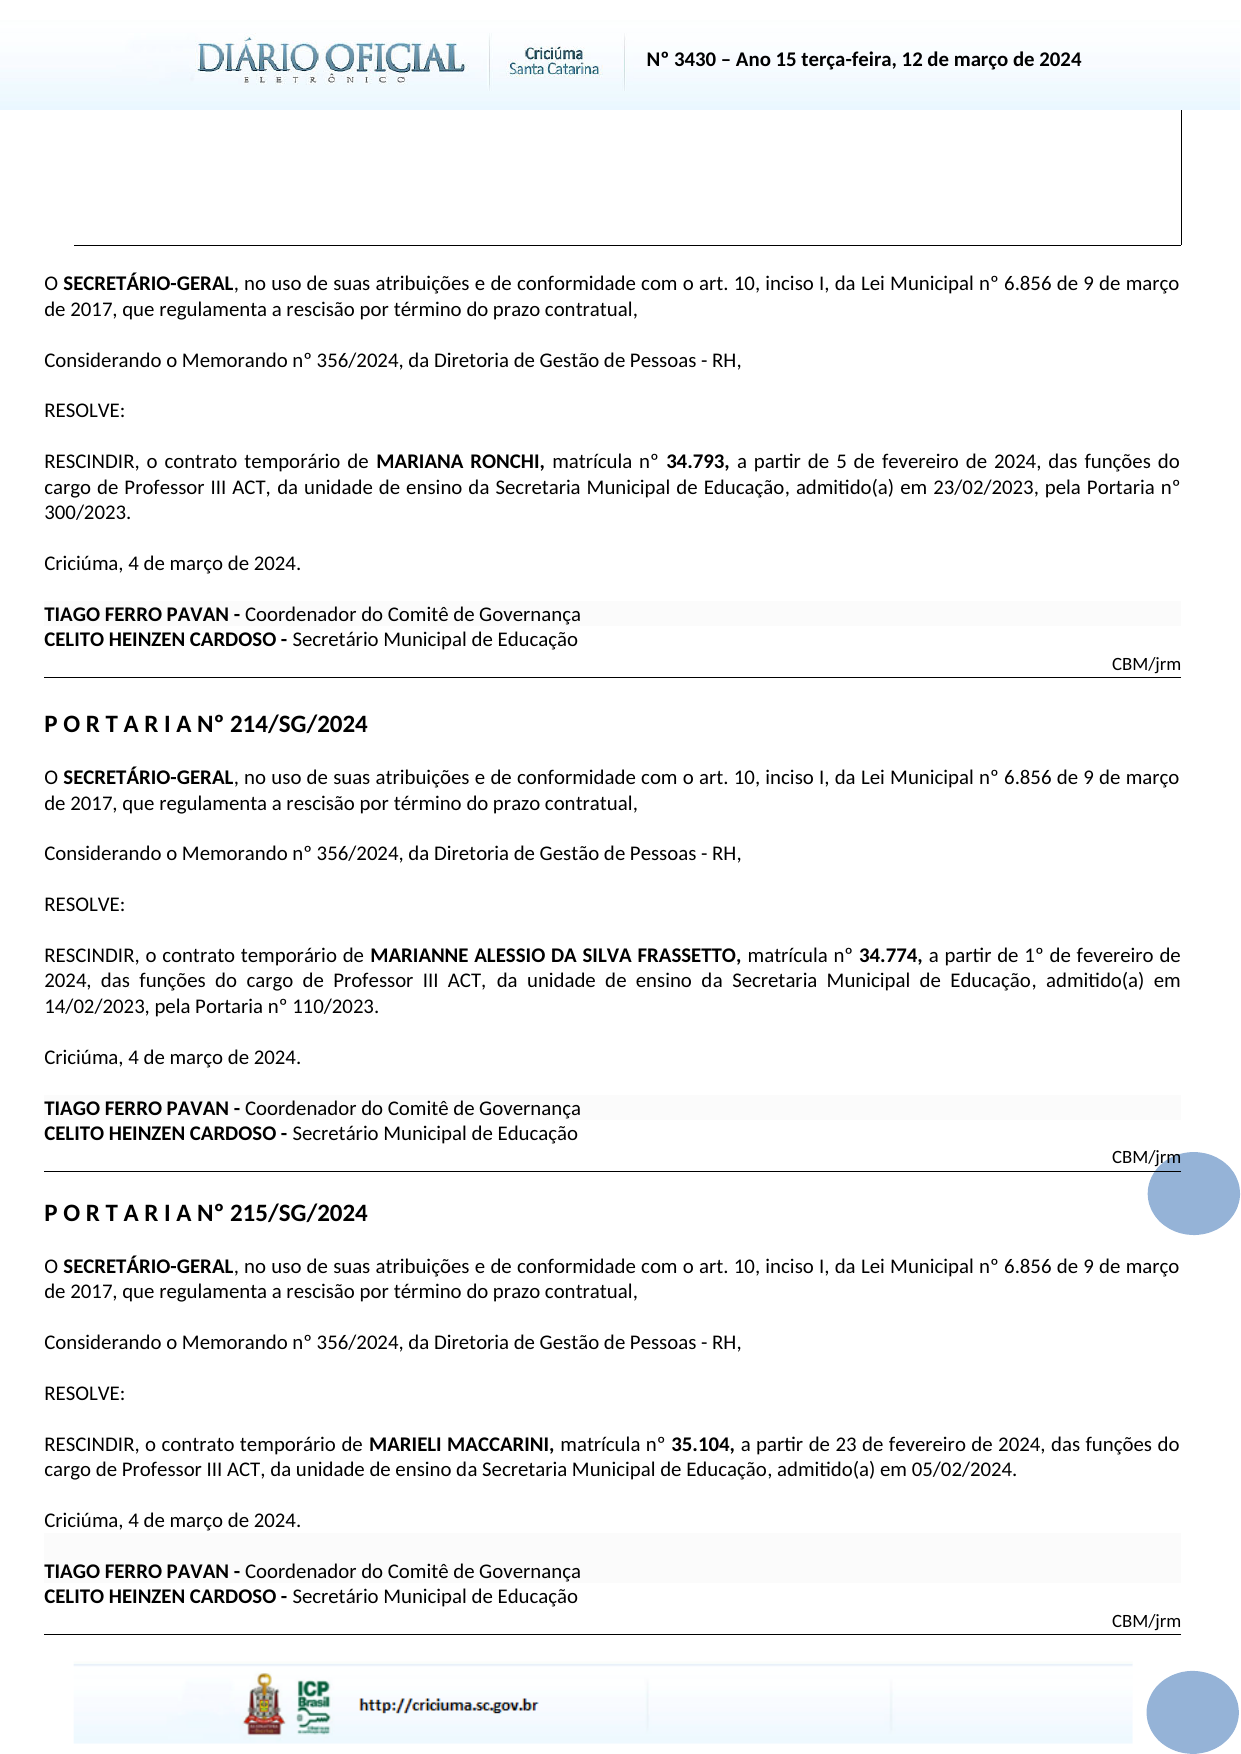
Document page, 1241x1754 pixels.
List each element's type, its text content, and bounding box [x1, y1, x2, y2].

text CBM/jrm [44, 1146, 1181, 1171]
text TIAGO FERRO PAVAN - Coordenador do Comitê de Governança [44, 601, 1181, 626]
text Considerando o Memorando nº 356/2024, da Diretoria de Gestão de Pessoas - RH, [44, 841, 1181, 866]
text RESOLVE: [44, 891, 1181, 917]
text RESOLVE: [44, 1380, 1181, 1406]
text Criciúma, 4 de março de 2024. [44, 550, 1181, 576]
text RESCINDIR, o contrato temporário de MARIANNE ALESSIO DA SILVA FRASSETTO, matrícula nº 34.774, a partir de 1º de fevereiro de 2024, das funções do cargo de Professor III ACT, da unidade de ensino da Secretaria Municipal de Educação, admitido(a) em 14/02/2023, pela Portaria nº 110/2023. [44, 942, 1181, 1018]
text P O R T A R I A Nº 214/SG/2024 [44, 708, 1181, 739]
text CBM/jrm [44, 652, 1181, 677]
text Considerando o Memorando nº 356/2024, da Diretoria de Gestão de Pessoas - RH, [44, 1329, 1181, 1355]
text O SECRETÁRIO-GERAL, no uso de suas atribuições e de conformidade com o art. 10, inciso I, da Lei Municipal nº 6.856 de 9 de março de 2017, que regulamenta a rescisão por término do prazo contratual, [44, 1253, 1181, 1304]
text CELITO HEINZEN CARDOSO - Secretário Municipal de Educação [44, 1583, 1181, 1609]
text RESCINDIR, o contrato temporário de MARIANA RONCHI, matrícula nº 34.793, a partir de 5 de fevereiro de 2024, das funções do cargo de Professor III ACT, da unidade de ensino da Secretaria Municipal de Educação, admitido(a) em 23/02/2023, pela Portaria nº 300/2023. [44, 448, 1181, 525]
text RESOLVE: [44, 398, 1181, 423]
text RESCINDIR, o contrato temporário de MARIELI MACCARINI, matrícula nº 35.104, a partir de 23 de fevereiro de 2024, das funções do cargo de Professor III ACT, da unidade de ensino da Secretaria Municipal de Educação, admitido(a) em 05/02/2024. [44, 1431, 1181, 1482]
text O SECRETÁRIO-GERAL, no uso de suas atribuições e de conformidade com o art. 10, inciso I, da Lei Municipal nº 6.856 de 9 de março de 2017, que regulamenta a rescisão por término do prazo contratual, [44, 764, 1181, 815]
text TIAGO FERRO PAVAN - Coordenador do Comitê de Governança [44, 1558, 1181, 1583]
text Criciúma, 4 de março de 2024. [44, 1044, 1181, 1069]
text CELITO HEINZEN CARDOSO - Secretário Municipal de Educação [44, 1120, 1181, 1146]
text Considerando o Memorando nº 356/2024, da Diretoria de Gestão de Pessoas - RH, [44, 347, 1181, 372]
text P O R T A R I A Nº 215/SG/2024 [44, 1197, 1166, 1228]
text TIAGO FERRO PAVAN - Coordenador do Comitê de Governança [44, 1095, 1181, 1120]
text CELITO HEINZEN CARDOSO - Secretário Municipal de Educação [44, 626, 1181, 652]
text CBM/jrm [44, 1609, 1181, 1634]
text O SECRETÁRIO-GERAL, no uso de suas atribuições e de conformidade com o art. 10, inciso I, da Lei Municipal nº 6.856 de 9 de março de 2017, que regulamenta a rescisão por término do prazo contratual, [44, 271, 1181, 321]
text Criciúma, 4 de março de 2024. [44, 1507, 1181, 1533]
